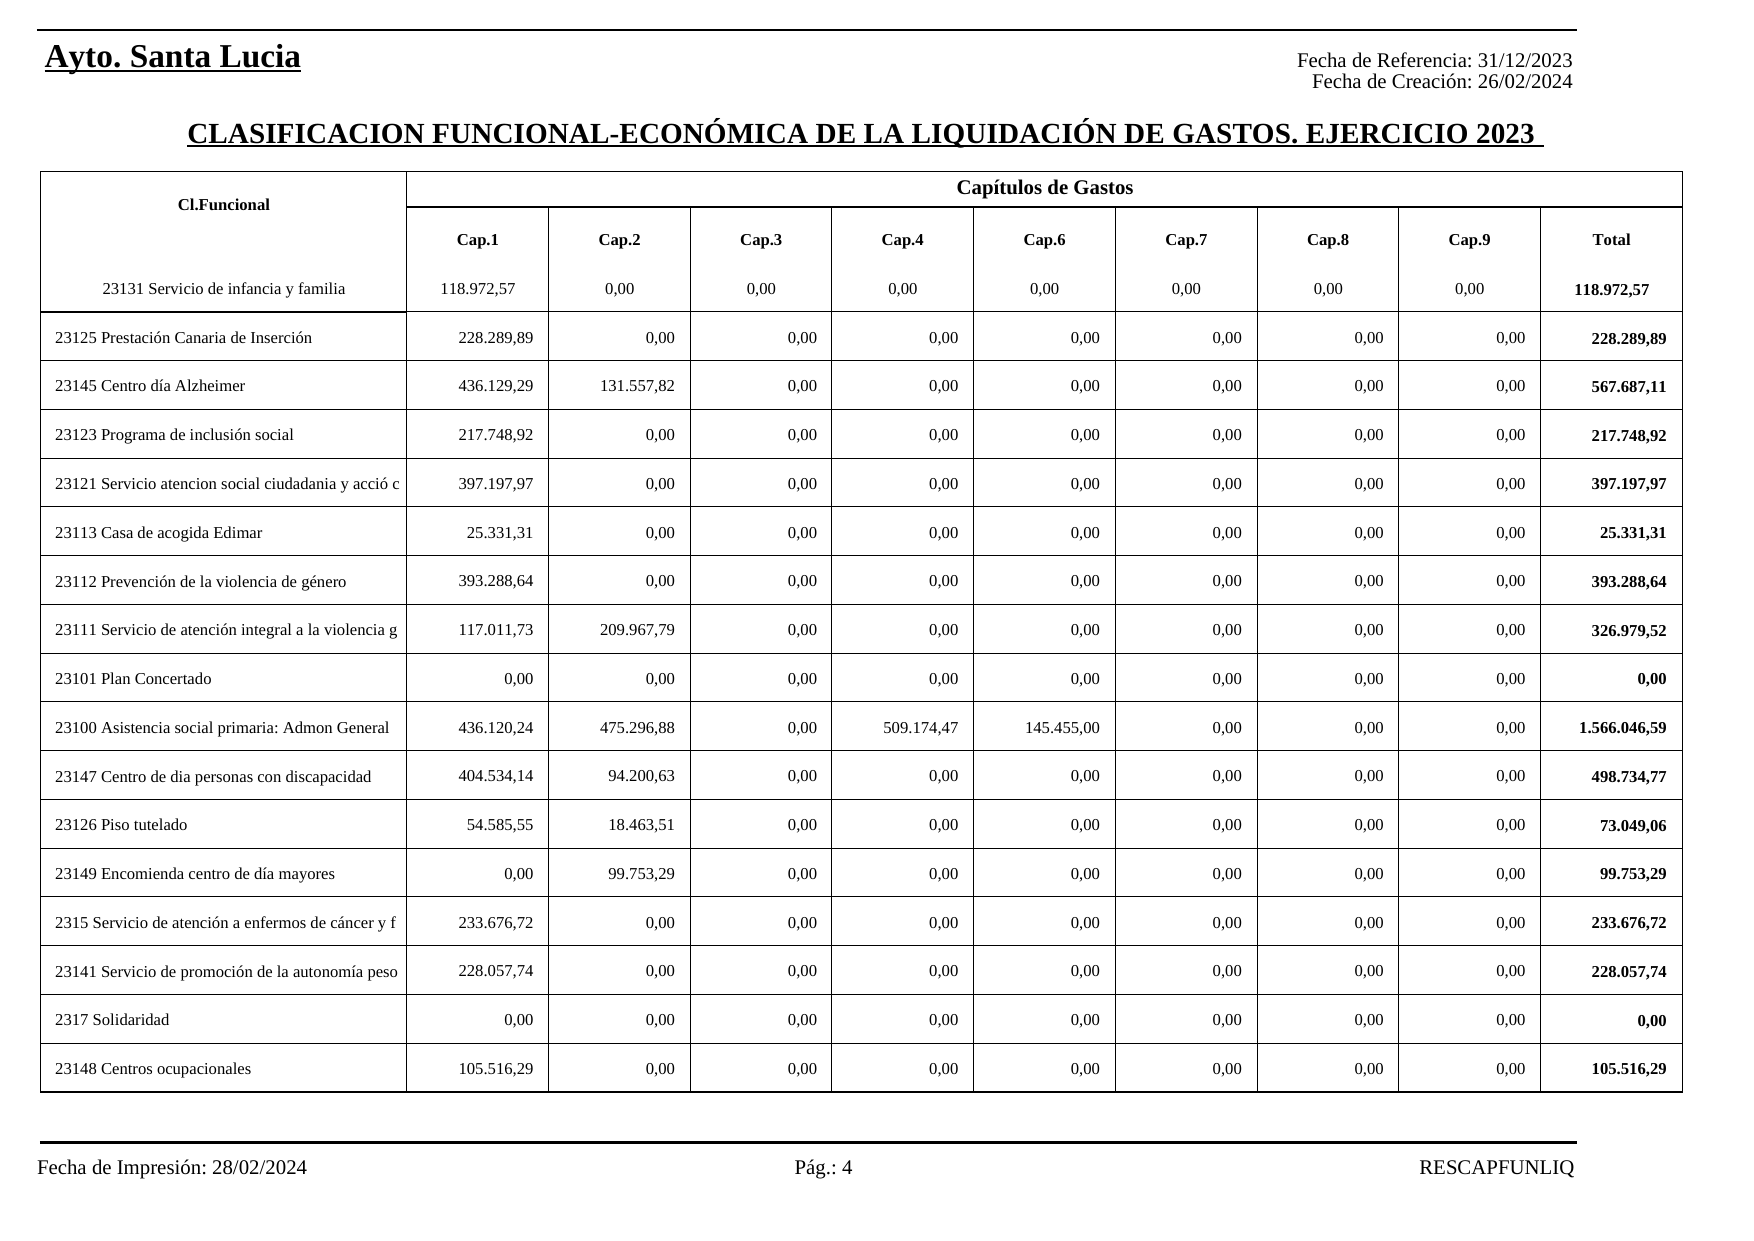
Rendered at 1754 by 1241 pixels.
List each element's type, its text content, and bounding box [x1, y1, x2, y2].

table_cell 23123 Programa de inclusión social [41, 410, 406, 457]
table_cell 0,00 [1258, 312, 1398, 360]
table_cell 0,00 [1399, 751, 1540, 798]
table_cell 0,00 [691, 605, 831, 652]
text Fecha de Impresión: 28/02/2024 Pág.: 4 RESCAPFUNLIQ [37, 1155, 1686, 1179]
table_cell 0,00 [691, 654, 831, 701]
table_cell 0,00 [1399, 1044, 1540, 1091]
table_cell 0,00 [1258, 556, 1398, 603]
table_cell 0,00 [1399, 995, 1540, 1042]
table_cell 1.566.046,59 [1541, 702, 1682, 750]
table_cell 0,00 [1258, 702, 1398, 750]
table_cell 0,00 [691, 897, 831, 945]
table_cell 0,00 [974, 751, 1115, 798]
table_cell 0,00 [974, 946, 1115, 993]
table_cell 0,00 [974, 1044, 1115, 1091]
table_cell 54.585,55 [407, 800, 548, 847]
table_cell 0,00 [832, 410, 973, 457]
table_cell 0,00 [974, 361, 1115, 408]
table_cell 0,00 [1116, 459, 1257, 506]
table_cell 0,00 [691, 849, 831, 896]
table_cell 23141 Servicio de promoción de la autonomía peso [41, 946, 406, 993]
table_cell 0,00 [691, 361, 831, 408]
table_cell 0,00 [691, 556, 831, 603]
table_cell 23147 Centro de dia personas con discapacidad [41, 751, 406, 798]
table_cell 23100 Asistencia social primaria: Admon General [41, 702, 406, 750]
table_cell 0,00 [691, 459, 831, 506]
table_cell 0,00 [1116, 361, 1257, 408]
table_cell 0,00 [691, 800, 831, 847]
table_cell 0,00 [1399, 946, 1540, 993]
table_cell 0,00 [691, 751, 831, 798]
table_cell 436.129,29 [407, 361, 548, 408]
table_cell 0,00 [832, 312, 973, 360]
table_cell 0,00 [1116, 702, 1257, 750]
table_cell Cap.7 0,00 [1116, 208, 1257, 311]
text CLASIFICACION FUNCIONAL-ECONÓMICA DE LA LIQUIDACIÓN DE GASTOS. EJERCICIO 2023 [37, 117, 1686, 150]
table_cell 0,00 [974, 459, 1115, 506]
table_cell 0,00 [1399, 849, 1540, 896]
table_cell 436.120,24 [407, 702, 548, 750]
table_cell 0,00 [832, 361, 973, 408]
table_cell 0,00 [832, 507, 973, 555]
table_cell 0,00 [1258, 800, 1398, 847]
table_cell 0,00 [974, 507, 1115, 555]
table_cell 23126 Piso tutelado [41, 800, 406, 847]
table_cell 0,00 [832, 1044, 973, 1091]
table_cell 217.748,92 [1541, 410, 1682, 457]
table_cell 228.057,74 [1541, 946, 1682, 993]
table_cell 0,00 [1258, 849, 1398, 896]
table_cell Cap.2 0,00 [549, 208, 690, 311]
table_cell 0,00 [1258, 1044, 1398, 1091]
table_cell 0,00 [1258, 654, 1398, 701]
table_cell 131.557,82 [549, 361, 690, 408]
table_cell 0,00 [1399, 702, 1540, 750]
table_cell 0,00 [549, 897, 690, 945]
table_cell Cap.8 0,00 [1258, 208, 1398, 311]
table_cell 0,00 [1116, 654, 1257, 701]
table_cell 99.753,29 [1541, 849, 1682, 896]
table_cell 567.687,11 [1541, 361, 1682, 408]
table_cell 0,00 [549, 459, 690, 506]
table_cell 94.200,63 [549, 751, 690, 798]
table_cell 228.289,89 [407, 312, 548, 360]
table_cell 0,00 [832, 849, 973, 896]
table_cell 0,00 [407, 654, 548, 701]
table_cell 0,00 [549, 556, 690, 603]
table_cell Cap.1 118.972,57 [407, 208, 548, 311]
table_cell 145.455,00 [974, 702, 1115, 750]
table_cell 0,00 [974, 312, 1115, 360]
table_cell 0,00 [1258, 605, 1398, 652]
table_cell 233.676,72 [1541, 897, 1682, 945]
table_cell 0,00 [691, 702, 831, 750]
table_cell 0,00 [1399, 361, 1540, 408]
table_cell 228.289,89 [1541, 312, 1682, 360]
table_cell 0,00 [1399, 654, 1540, 701]
table_cell 0,00 [1116, 1044, 1257, 1091]
table_cell 0,00 [832, 897, 973, 945]
table_cell 0,00 [407, 849, 548, 896]
table_cell 0,00 [832, 605, 973, 652]
table_cell 0,00 [549, 410, 690, 457]
table_cell 0,00 [549, 995, 690, 1042]
table_cell 0,00 [832, 459, 973, 506]
table_cell 0,00 [1399, 459, 1540, 506]
table_cell 0,00 [1399, 556, 1540, 603]
table_cell 0,00 [549, 654, 690, 701]
table_cell 25.331,31 [407, 507, 548, 555]
table_header Capítulos de Gastos [407, 172, 1682, 206]
table_cell Cap.9 0,00 [1399, 208, 1540, 311]
table_cell 0,00 [974, 849, 1115, 896]
table_cell 23111 Servicio de atención integral a la violencia g [41, 605, 406, 652]
table_cell 25.331,31 [1541, 507, 1682, 555]
table_cell 0,00 [549, 312, 690, 360]
table_cell 0,00 [1258, 897, 1398, 945]
table_cell 0,00 [1116, 556, 1257, 603]
table_cell 509.174,47 [832, 702, 973, 750]
table_cell 0,00 [974, 995, 1115, 1042]
table_cell 0,00 [1399, 507, 1540, 555]
table_cell 0,00 [1541, 654, 1682, 701]
table_cell 2315 Servicio de atención a enfermos de cáncer y f [41, 897, 406, 945]
table_cell 0,00 [1258, 751, 1398, 798]
table_cell 0,00 [1258, 507, 1398, 555]
table_cell 0,00 [974, 605, 1115, 652]
table_cell 0,00 [832, 556, 973, 603]
table_cell 0,00 [549, 507, 690, 555]
table_cell 397.197,97 [407, 459, 548, 506]
table_cell Total 118.972,57 [1541, 208, 1682, 311]
table_cell 0,00 [1116, 849, 1257, 896]
table_cell 228.057,74 [407, 946, 548, 993]
table_cell 393.288,64 [1541, 556, 1682, 603]
table_cell 0,00 [691, 1044, 831, 1091]
table_cell 0,00 [1116, 410, 1257, 457]
table_cell Cap.6 0,00 [974, 208, 1115, 311]
table_cell 0,00 [832, 946, 973, 993]
table_cell 0,00 [974, 800, 1115, 847]
table_cell 0,00 [832, 995, 973, 1042]
table_cell 0,00 [1258, 361, 1398, 408]
table_cell 397.197,97 [1541, 459, 1682, 506]
table_cell 217.748,92 [407, 410, 548, 457]
table_cell 23149 Encomienda centro de día mayores [41, 849, 406, 896]
table_cell 0,00 [549, 1044, 690, 1091]
table_cell 0,00 [974, 410, 1115, 457]
table_cell 393.288,64 [407, 556, 548, 603]
table_cell 23112 Prevención de la violencia de género [41, 556, 406, 603]
table_cell 0,00 [1399, 312, 1540, 360]
table_cell 0,00 [974, 654, 1115, 701]
table_cell 0,00 [1116, 946, 1257, 993]
table_cell 23148 Centros ocupacionales [41, 1044, 406, 1091]
table_cell 0,00 [691, 507, 831, 555]
table_cell 0,00 [1258, 946, 1398, 993]
table_cell 0,00 [1258, 995, 1398, 1042]
table_cell 0,00 [974, 556, 1115, 603]
text Ayto. Santa Lucia Fecha de Referencia: 31/12/2023 [44, 39, 1686, 75]
table_cell 0,00 [1116, 897, 1257, 945]
table_cell 498.734,77 [1541, 751, 1682, 798]
table_cell 233.676,72 [407, 897, 548, 945]
table_cell 2317 Solidaridad [41, 995, 406, 1042]
table_cell 0,00 [1399, 410, 1540, 457]
table_cell 73.049,06 [1541, 800, 1682, 847]
table_cell 117.011,73 [407, 605, 548, 652]
table_cell 0,00 [974, 897, 1115, 945]
table_cell 23101 Plan Concertado [41, 654, 406, 701]
table_cell 0,00 [1399, 800, 1540, 847]
table_cell 105.516,29 [407, 1044, 548, 1091]
table_cell 0,00 [832, 800, 973, 847]
table_cell 475.296,88 [549, 702, 690, 750]
table_cell 0,00 [1399, 605, 1540, 652]
table_cell 0,00 [1116, 800, 1257, 847]
table_cell 0,00 [832, 654, 973, 701]
table_cell 0,00 [549, 946, 690, 993]
table_cell Cap.3 0,00 [691, 208, 831, 311]
table_cell 99.753,29 [549, 849, 690, 896]
table_cell 326.979,52 [1541, 605, 1682, 652]
table_cell 0,00 [1116, 751, 1257, 798]
table_cell 0,00 [1399, 897, 1540, 945]
table_cell 0,00 [1258, 459, 1398, 506]
table_cell 0,00 [1541, 995, 1682, 1042]
table_cell 0,00 [407, 995, 548, 1042]
table_cell 0,00 [691, 995, 831, 1042]
table_cell 23125 Prestación Canaria de Inserción [41, 313, 406, 360]
table_cell 18.463,51 [549, 800, 690, 847]
text Fecha de Creación: 26/02/2024 [1312, 75, 1686, 91]
table_cell 0,00 [1116, 605, 1257, 652]
table_cell 23145 Centro día Alzheimer [41, 361, 406, 408]
table_cell 105.516,29 [1541, 1044, 1682, 1091]
table_cell Cap.4 0,00 [832, 208, 973, 311]
table_cell 0,00 [1258, 410, 1398, 457]
table_cell 0,00 [691, 946, 831, 993]
table_cell 0,00 [1116, 995, 1257, 1042]
table_cell 209.967,79 [549, 605, 690, 652]
table_cell 23113 Casa de acogida Edimar [41, 507, 406, 555]
table_cell 23121 Servicio atencion social ciudadania y acció c [41, 459, 406, 506]
table_cell 0,00 [691, 410, 831, 457]
table_cell 0,00 [691, 312, 831, 360]
table_cell 0,00 [1116, 507, 1257, 555]
table_cell 0,00 [1116, 312, 1257, 360]
table_cell 404.534,14 [407, 751, 548, 798]
table_header Cl.Funcional 23131 Servicio de infancia y familia [41, 172, 406, 311]
table_cell 0,00 [832, 751, 973, 798]
